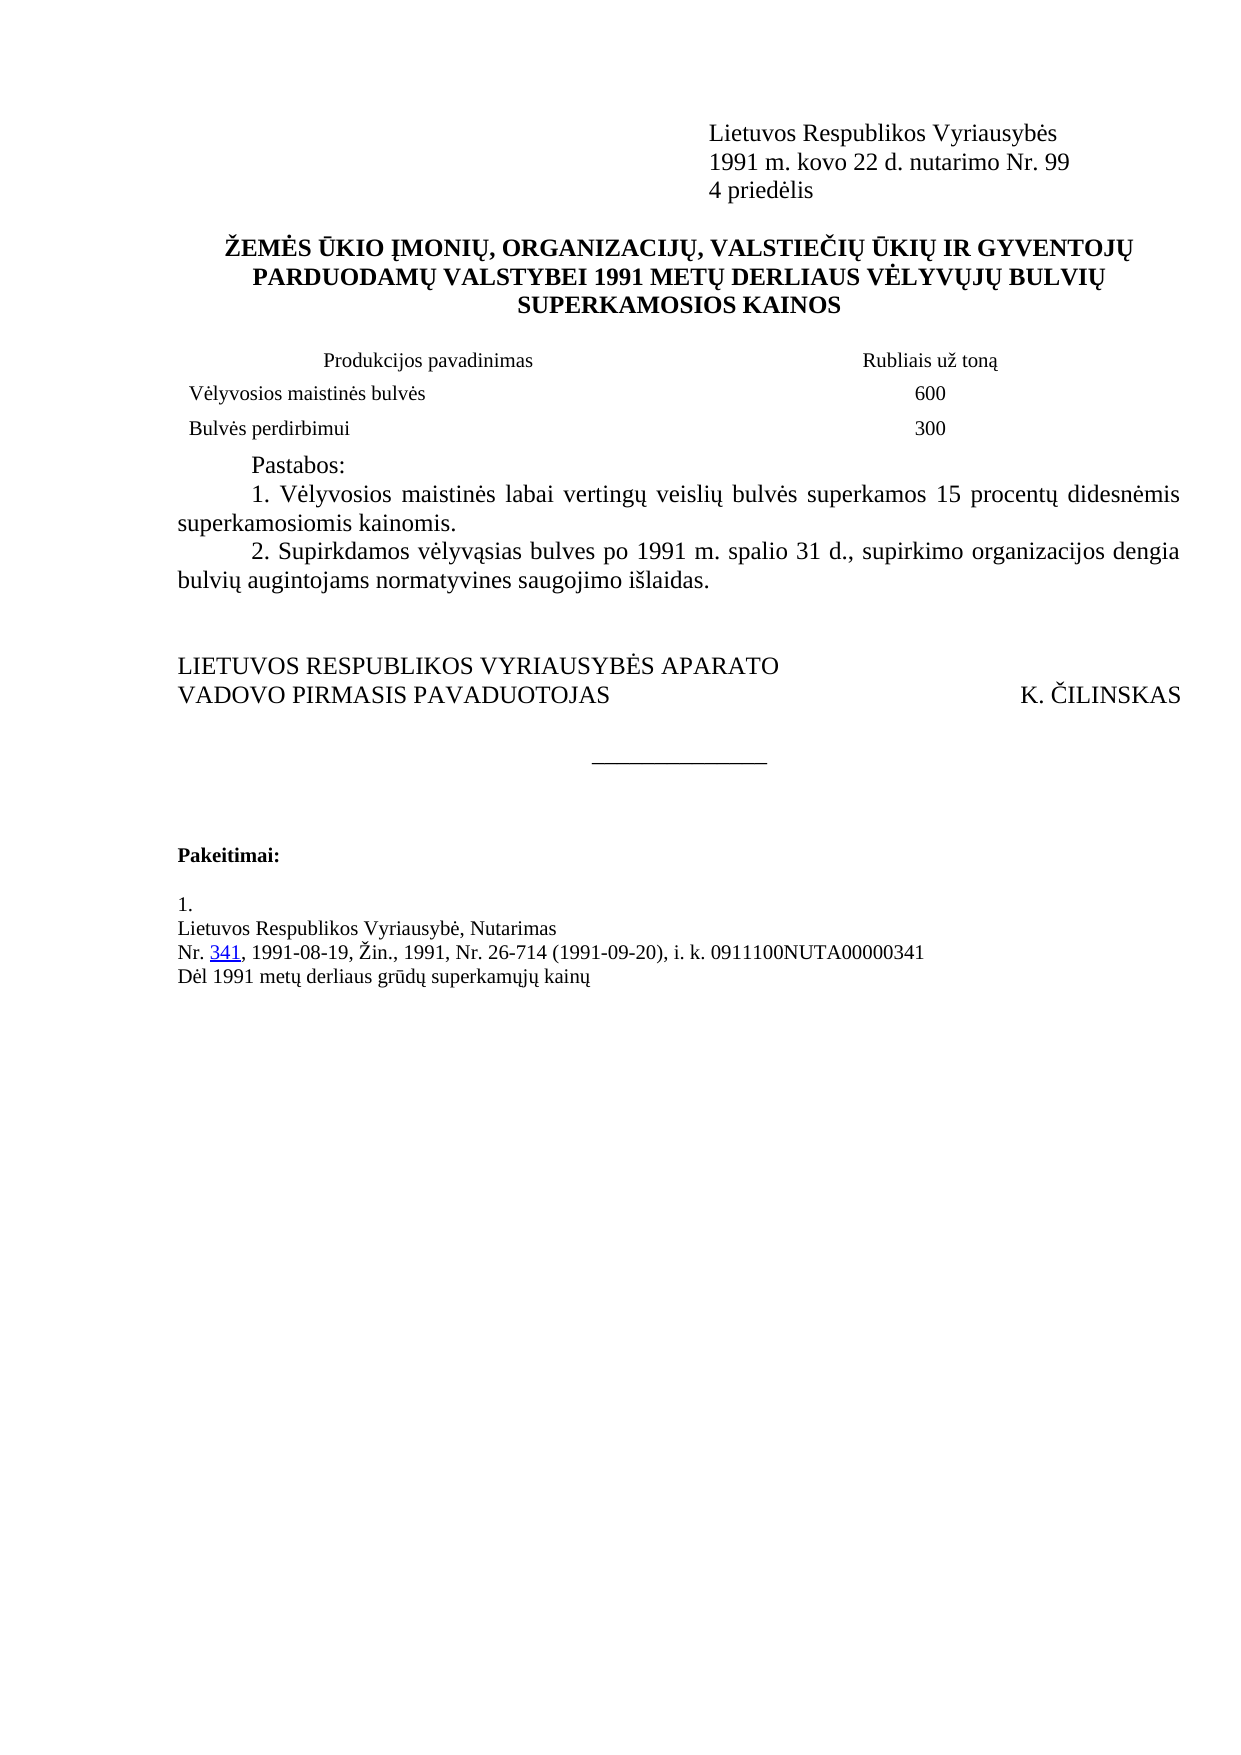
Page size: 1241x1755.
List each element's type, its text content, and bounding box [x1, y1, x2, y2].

text Lietuvos Respublikos Vyriausybės [177, 118, 1181, 147]
table_cell 300 [679, 416, 1181, 450]
table_header Produkcijos pavadinimas [177, 348, 679, 381]
text Dėl 1991 metų derliaus grūdų superkamųjų kainų [177, 964, 1181, 988]
text Pakeitimai: [177, 843, 1181, 867]
table_header Rubliais už toną [679, 348, 1181, 381]
table_cell Bulvės perdirbimui [177, 416, 679, 450]
text Žemės ūkio įmonių, organizacijų, valstiečių ūkių ir gyventojų parduodamų valstybei 1991 metų derliaus vėlyvųjų bulvių superkamosios kainos [177, 233, 1181, 319]
text ______________ [177, 738, 1181, 766]
text 2. Supirkdamos vėlyvąsias bulves po 1991 m. spalio 31 d., supirkimo organizacijos dengia bulvių augintojams normatyvines saugojimo išlaidas. [177, 536, 1181, 594]
text Lietuvos Respublikos Vyriausybė, Nutarimas [177, 916, 1181, 939]
text 1. [177, 891, 1181, 916]
text 1. Vėlyvosios maistinės labai vertingų veislių bulvės superkamos 15 procentų didesnėmis superkamosiomis kainomis. [177, 479, 1181, 536]
text Pastabos: [177, 450, 1181, 479]
text VADOVO PIRMASIS PAVADUOTOJAS K. ČILINSKAS [177, 680, 1181, 709]
text 4 priedėlis [177, 176, 1181, 204]
text 1991 m. kovo 22 d. nutarimo Nr. 99 [177, 147, 1181, 176]
table_cell Vėlyvosios maistinės bulvės [177, 381, 679, 416]
table_cell 600 [679, 381, 1181, 416]
text LIETUVOS RESPUBLIKOS VYRIAUSYBĖS APARATO [177, 651, 1181, 680]
text Nr. 341, 1991-08-19, Žin., 1991, Nr. 26-714 (1991-09-20), i. k. 0911100NUTA00000341 [177, 939, 1181, 964]
